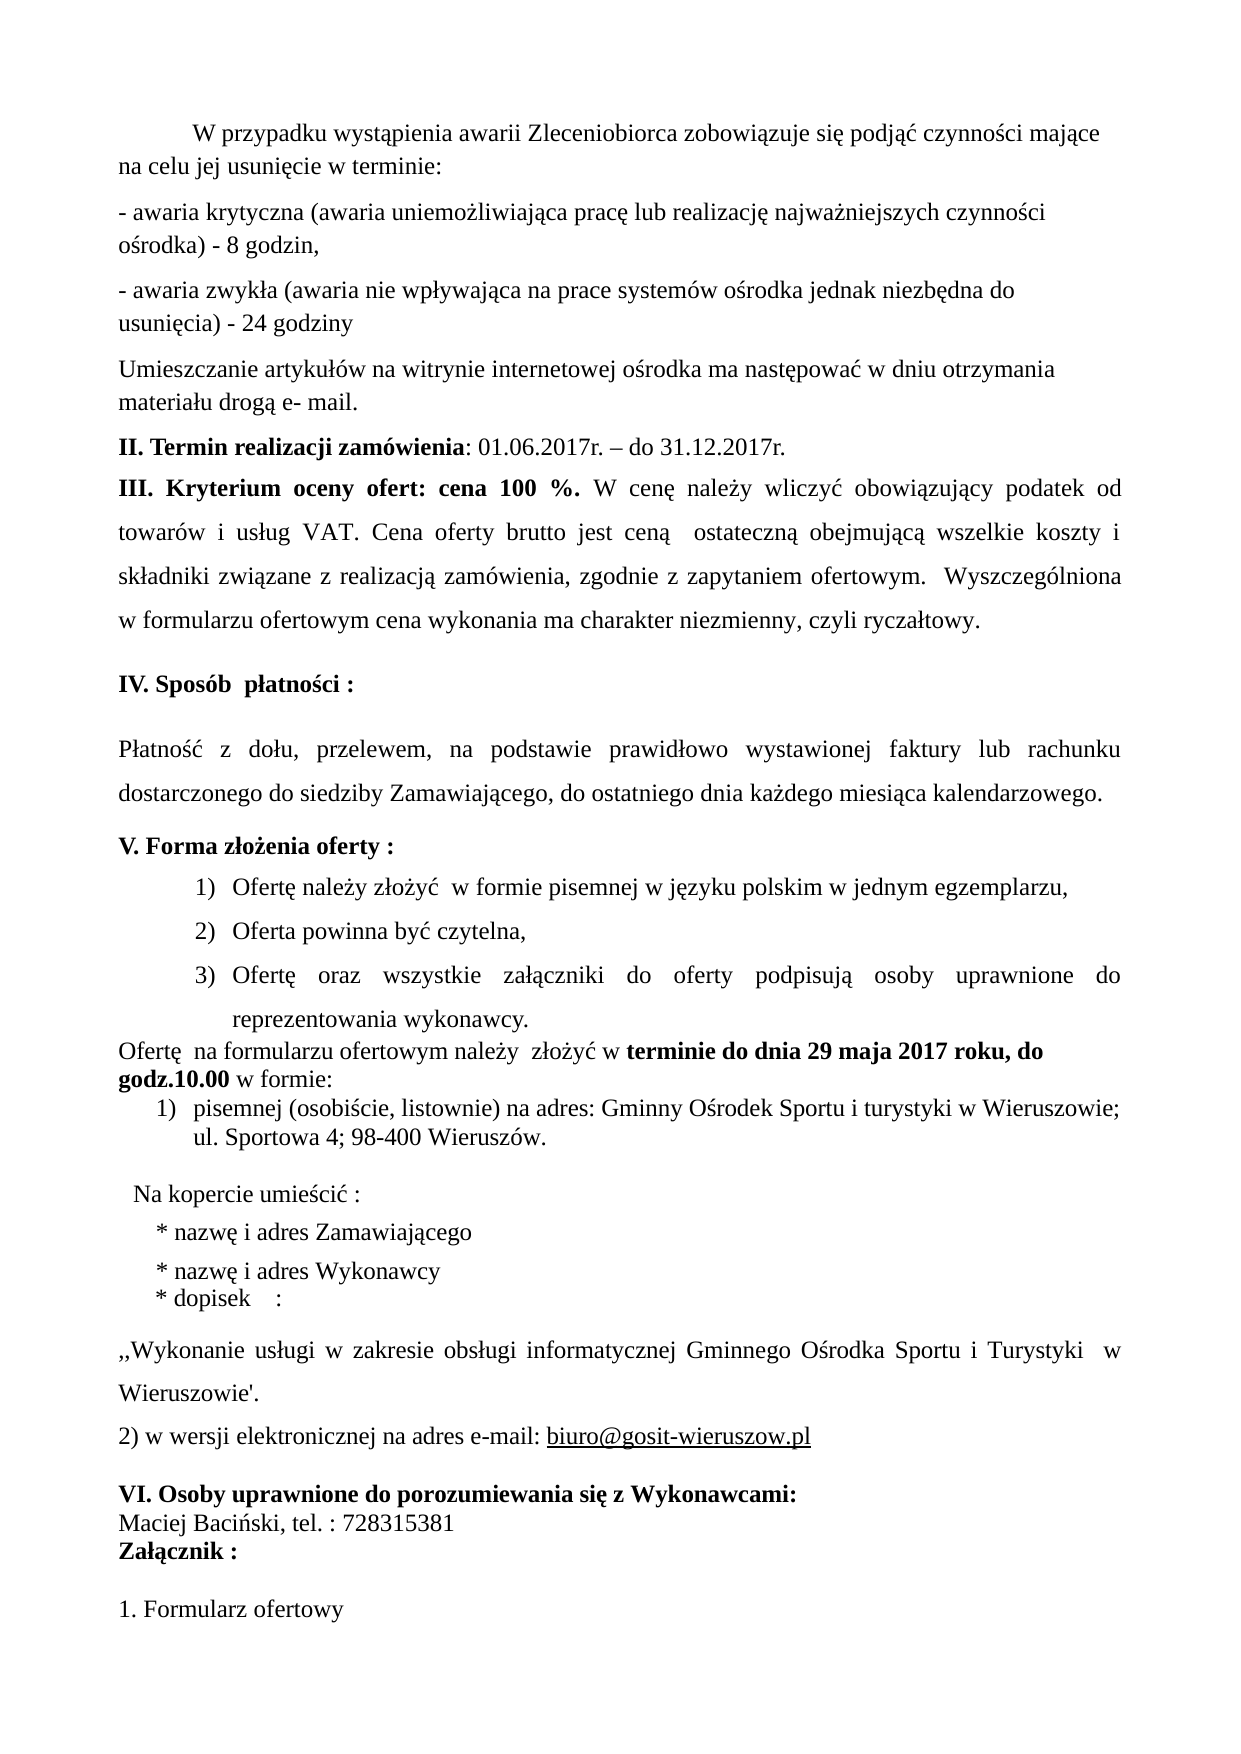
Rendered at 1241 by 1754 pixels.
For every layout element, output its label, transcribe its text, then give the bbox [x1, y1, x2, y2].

text * nazwę i adres Zamawiającego [156, 1208, 1122, 1248]
text IV. Sposób płatności : [118, 658, 1122, 702]
text Maciej Baciński, tel. : 728315381 [118, 1508, 1122, 1536]
text 2) w wersji elektronicznej na adres e-mail: biuro@gosit-wieruszow.pl [118, 1421, 1122, 1450]
list Ofertę oraz wszystkie załączniki do oferty podpisują osoby uprawnione do reprezentowania wykonawcy. [194, 948, 1122, 1036]
list Na kopercie umieścić : [133, 1179, 1122, 1208]
text W przypadku wystąpienia awarii Zleceniobiorca zobowiązuje się podjąć czynności mające na celu jej usunięcie w terminie: [118, 118, 1122, 180]
text III. Kryterium oceny ofert: cena 100 %. W cenę należy wliczyć obowiązujący podatek od towarów i usług VAT. Cena oferty brutto jest ceną ostateczną obejmującą wszelkie koszty i składniki związane z realizacją zamówienia, zgodnie z zapytaniem ofertowym. Wyszczególniona w formularzu ofertowym cena wykonania ma charakter niezmienny, czyli ryczałtowy. [118, 461, 1122, 637]
list pisemnej (osobiście, listownie) na adres: Gminny Ośrodek Sportu i turystyki w Wieruszowie; ul. Sportowa 4; 98-400 Wieruszów. [156, 1093, 1122, 1151]
text Płatność z dołu, przelewem, na podstawie prawidłowo wystawionej faktury lub rachunku dostarczonego do siedziby Zamawiającego, do ostatniego dnia każdego miesiąca kalendarzowego. [118, 722, 1122, 810]
text Umieszczanie artykułów na witrynie internetowej ośrodka ma następować w dniu otrzymania materiału drogą e- mail. [118, 354, 1122, 416]
list II. Termin realizacji zamówienia: 01.06.2017r. – do 31.12.2017r. [118, 432, 1122, 461]
text * nazwę i adres Wykonawcy [156, 1248, 1122, 1287]
list Oferta powinna być czytelna, [194, 904, 1122, 948]
text Ofertę na formularzu ofertowym należy złożyć w terminie do dnia 29 maja 2017 roku, do godz.10.00 w formie: [118, 1036, 1122, 1093]
text Załącznik : [118, 1536, 1122, 1565]
list Ofertę należy złożyć w formie pisemnej w języku polskim w jednym egzemplarzu, [194, 860, 1122, 904]
text - awaria zwykła (awaria nie wpływająca na prace systemów ośrodka jednak niezbędna do usunięcia) - 24 godziny [118, 275, 1122, 337]
text V. Forma złożenia oferty : [118, 831, 1122, 860]
list ,,Wykonanie usługi w zakresie obsługi informatycznej Gminnego Ośrodka Sportu i Turystyki w Wieruszowie'. [118, 1335, 1122, 1407]
text * dopisek : [118, 1287, 1122, 1311]
text - awaria krytyczna (awaria uniemożliwiająca pracę lub realizację najważniejszych czynności ośrodka) - 8 godzin, [118, 197, 1122, 258]
text 1. Formularz ofertowy [118, 1594, 1122, 1623]
text VI. Osoby uprawnione do porozumiewania się z Wykonawcami: [118, 1479, 1122, 1508]
